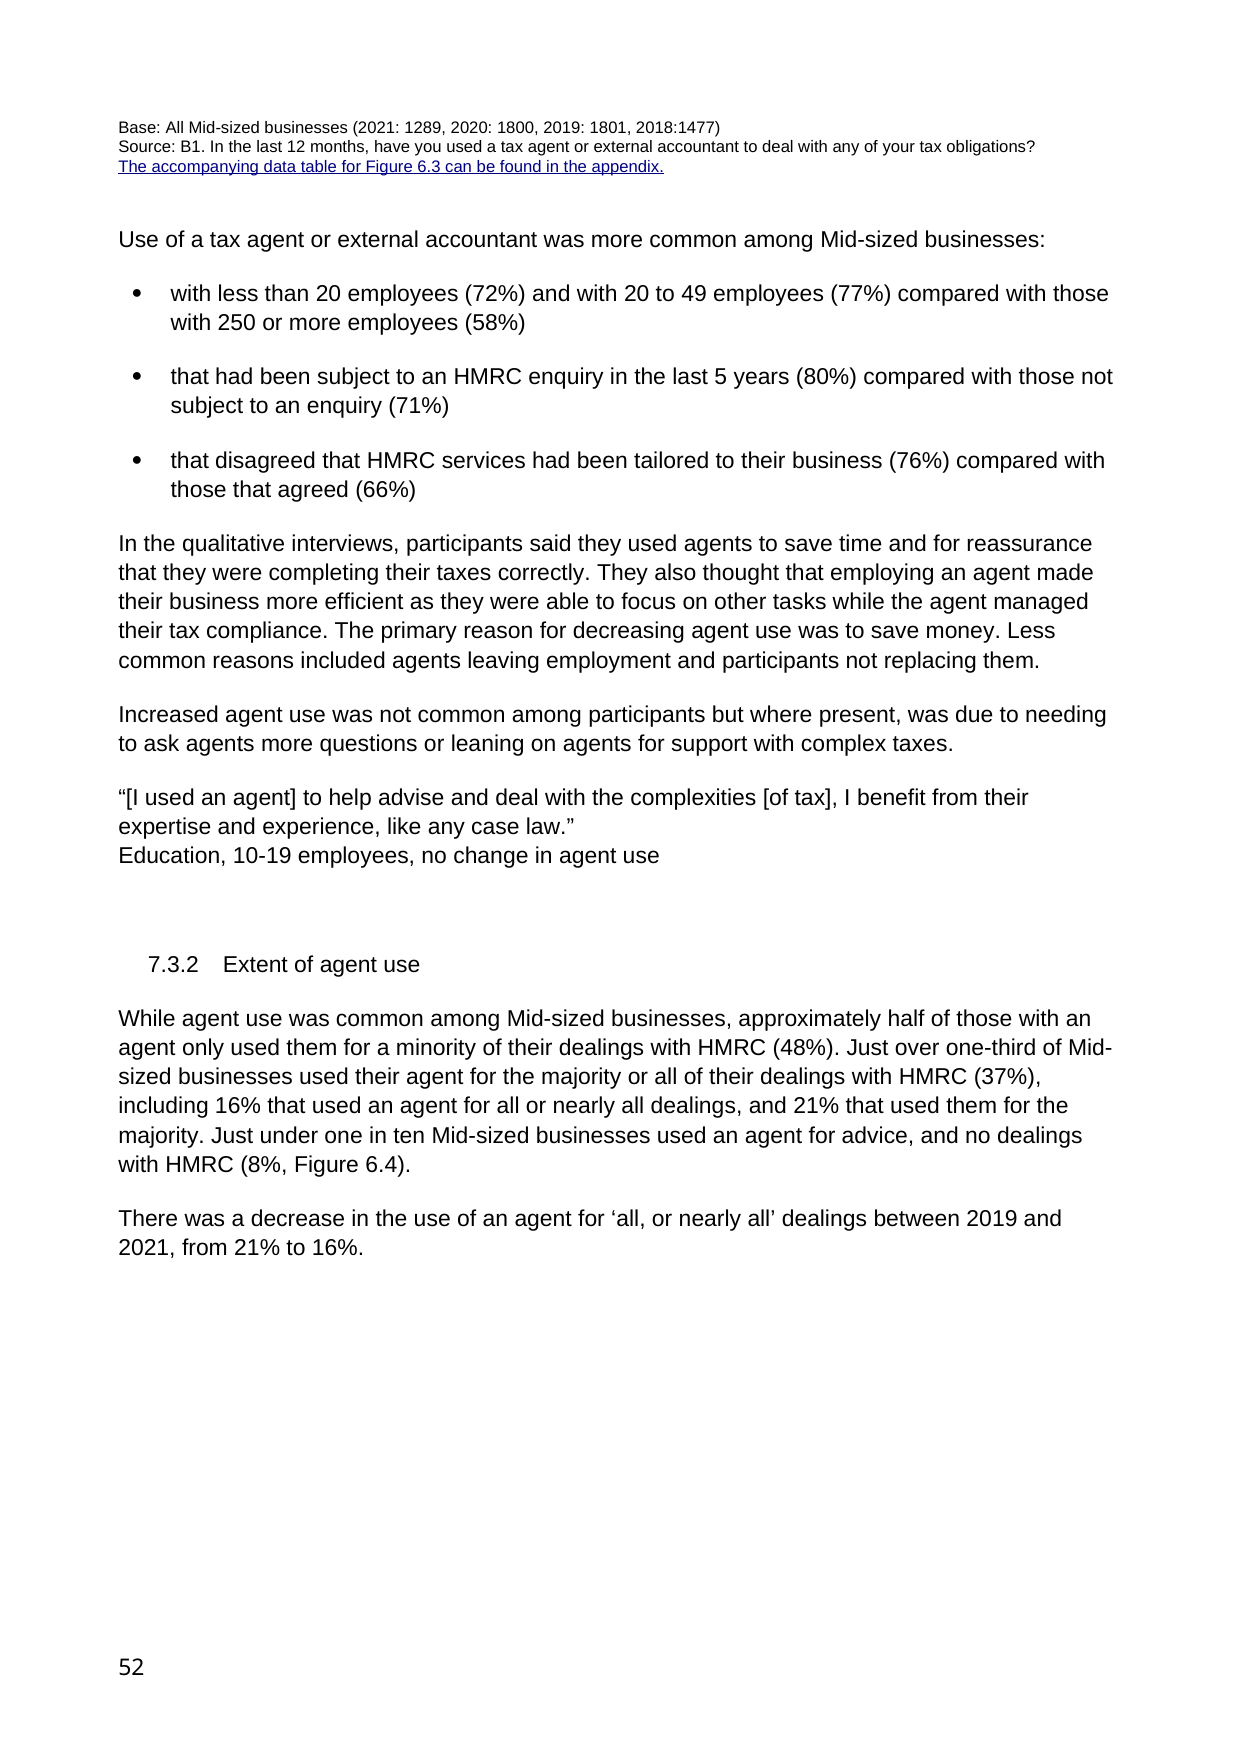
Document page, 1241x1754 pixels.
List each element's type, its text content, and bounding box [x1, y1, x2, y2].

text While agent use was common among Mid-sized businesses, approximately half of those with an agent only used them for a minority of their dealings with HMRC (48%). Just over one-third of Mid-sized businesses used their agent for the majority or all of their dealings with HMRC (37%), including 16% that used an agent for all or nearly all dealings, and 21% that used them for the majority. Just under one in ten Mid-sized businesses used an agent for advice, and no dealings with HMRC (8%, Figure 6.4). [118, 1003, 1122, 1178]
list that had been subject to an HMRC enquiry in the last 5 years (80%) compared with those not subject to an enquiry (71%) [133, 361, 1122, 420]
text “[I used an agent] to help advise and deal with the complexities [of tax], I benefit from their expertise and experience, like any case law.” Education, 10-19 employees, no change in agent use [118, 782, 1122, 870]
subtitle Extent of agent use [148, 949, 1122, 978]
text Base: All Mid-sized businesses (2021: 1289, 2020: 1800, 2019: 1801, 2018:1477) Source: B1. In the last 12 months, have you used a tax agent or external accountant to deal with any of your tax obligations? The accompanying data table for Figure 6.3 can be found in the appendix. [118, 118, 1122, 176]
text There was a decrease in the use of an agent for ‘all, or nearly all’ dealings between 2019 and 2021, from 21% to 16%. [118, 1203, 1122, 1261]
list with less than 20 employees (72%) and with 20 to 49 employees (77%) compared with those with 250 or more employees (58%) [133, 278, 1122, 336]
list that disagreed that HMRC services had been tailored to their business (76%) compared with those that agreed (66%) [133, 445, 1122, 503]
text Increased agent use was not common among participants but where present, was due to needing to ask agents more questions or leaning on agents for support with complex taxes. [118, 699, 1122, 757]
text In the qualitative interviews, participants said they used agents to save time and for reassurance that they were completing their taxes correctly. They also thought that employing an agent made their business more efficient as they were able to focus on other tasks while the agent managed their tax compliance. The primary reason for decreasing agent use was to save money. Less common reasons included agents leaving employment and participants not replacing them. [118, 528, 1122, 674]
text Use of a tax agent or external accountant was more common among Mid-sized businesses: [118, 224, 1122, 253]
